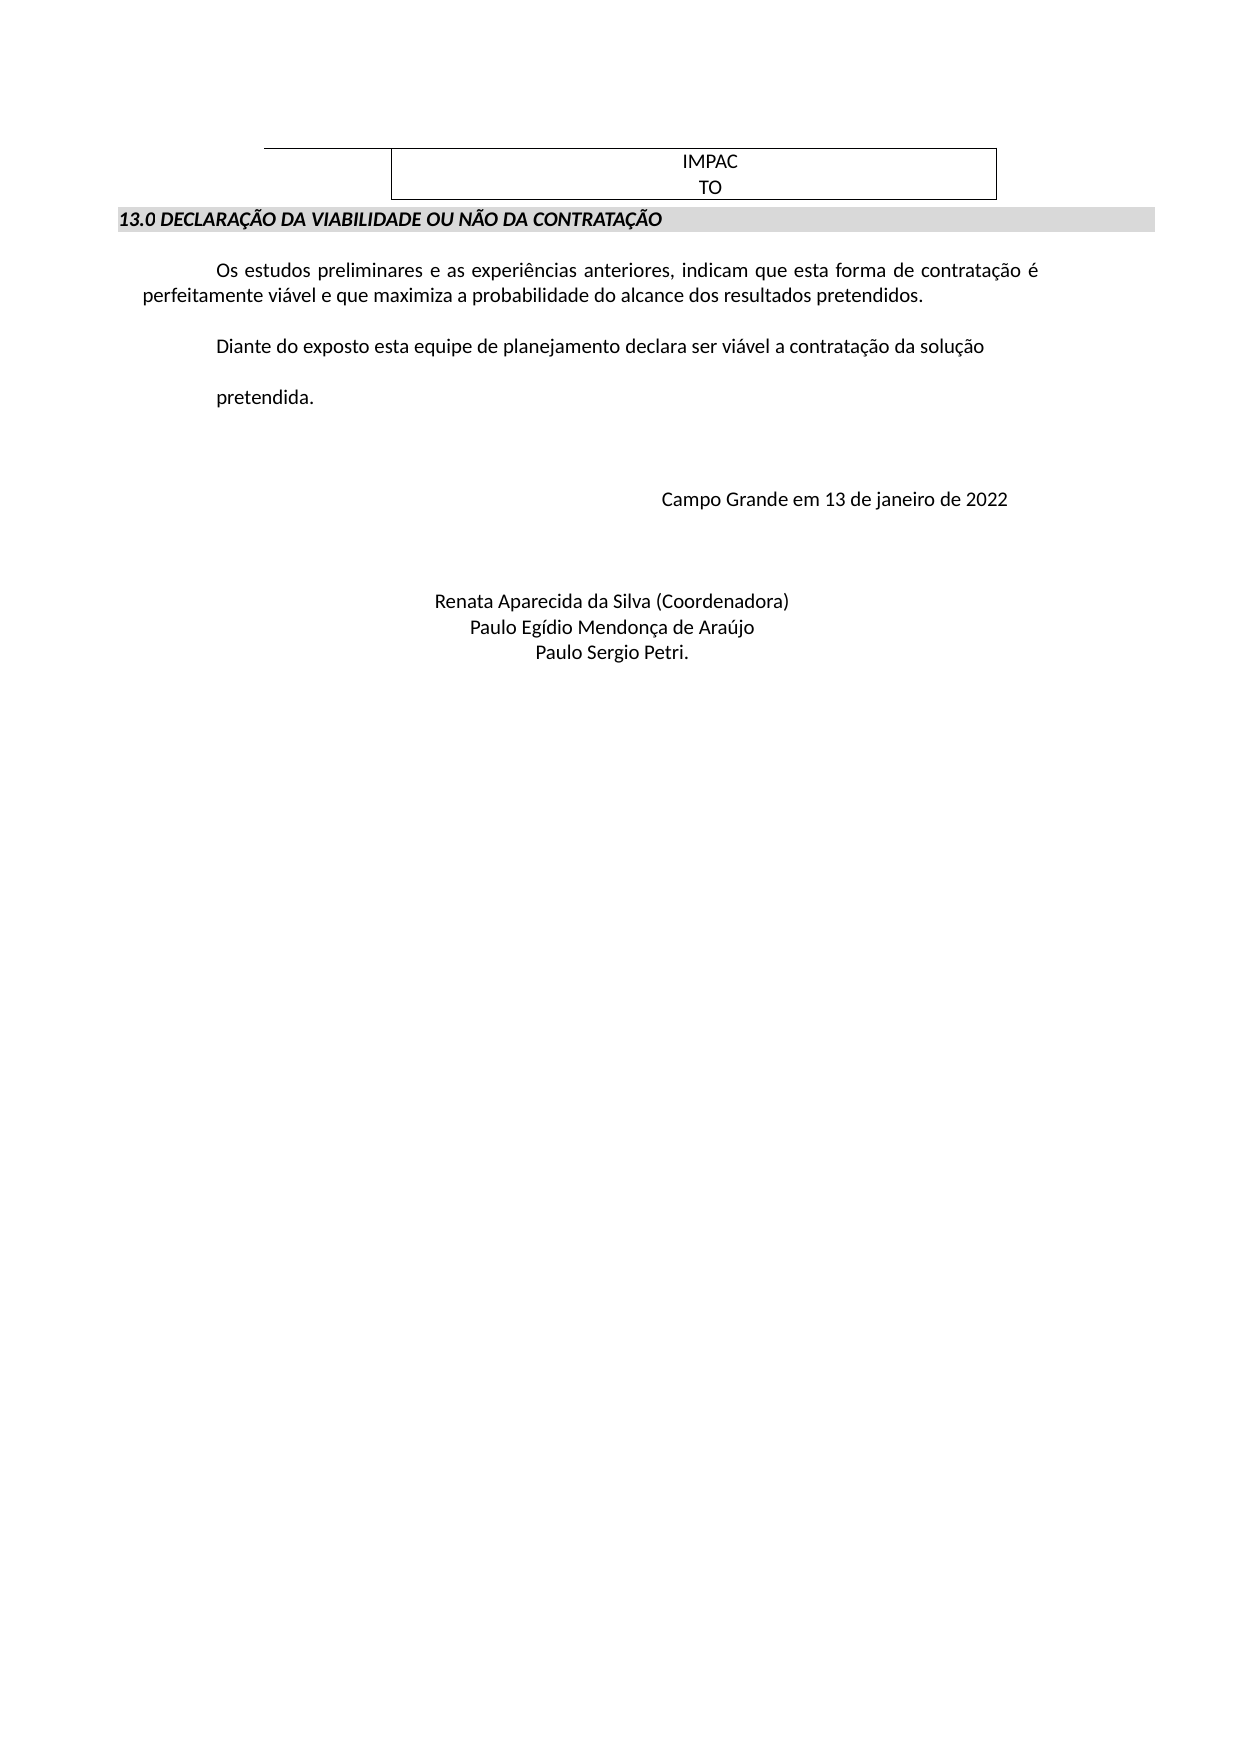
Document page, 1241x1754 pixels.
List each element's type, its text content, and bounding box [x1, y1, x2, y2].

text Renata Aparecida da Silva (Coordenadora) [216, 588, 1008, 614]
text Paulo Sergio Petri. [216, 639, 1008, 665]
text Campo Grande em 13 de janeiro de 2022 [216, 486, 1008, 512]
table_cell IMPACTO [392, 149, 996, 199]
subtitle 13.0 DECLARAÇÃO DA VIABILIDADE OU NÃO DA CONTRATAÇÃO [118, 207, 1062, 232]
text Os estudos preliminares e as experiências anteriores, indicam que esta forma de contratação é perfeitamente viável e que maximiza a probabilidade do alcance dos resultados pretendidos. [142, 257, 1076, 308]
text Paulo Egídio Mendonça de Araújo [216, 614, 1008, 639]
table_cell [264, 149, 391, 199]
text Diante do exposto esta equipe de planejamento declara ser viável a contratação da solução pretendida. [216, 334, 1008, 410]
